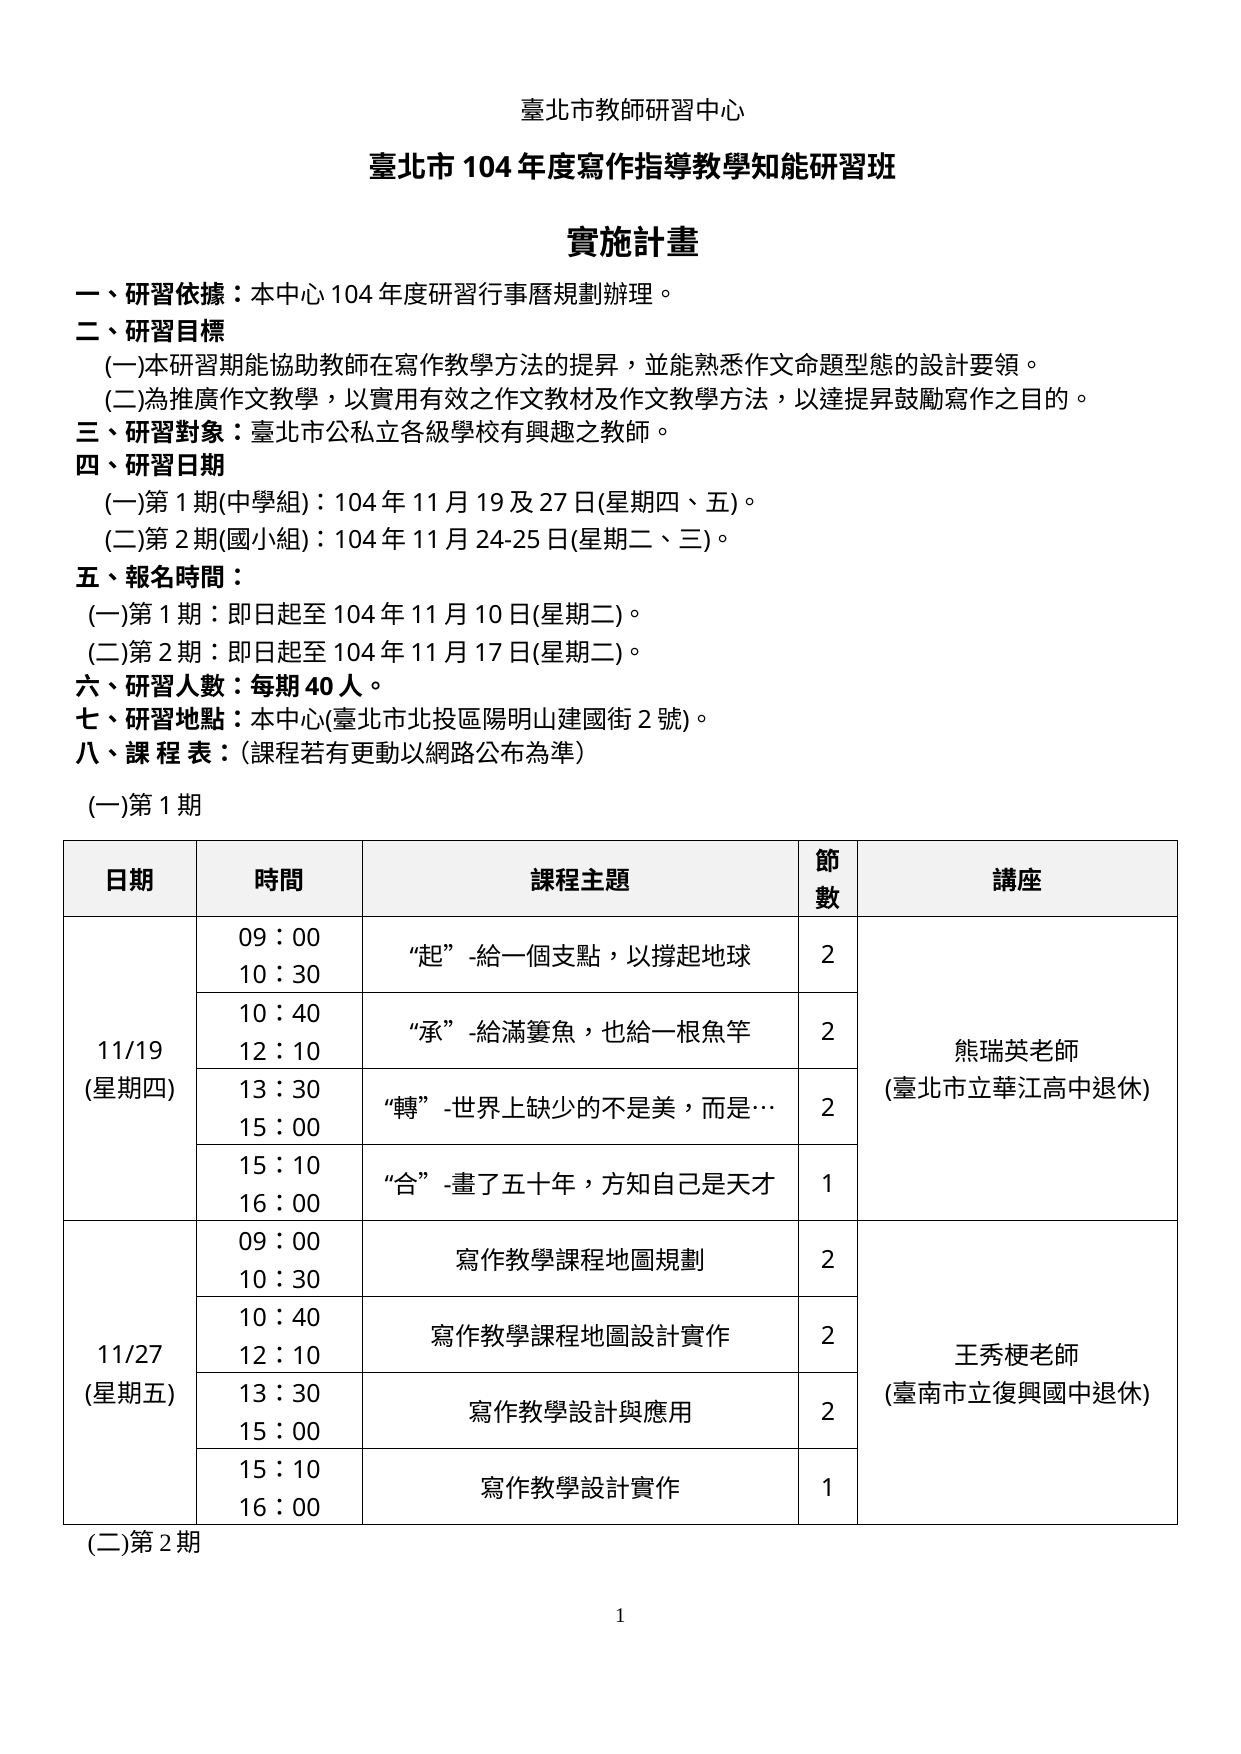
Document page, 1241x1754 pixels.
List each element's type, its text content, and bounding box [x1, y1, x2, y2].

table_cell 09：00 10：30 [197, 1221, 362, 1296]
text (一)第1期：即日起至104年11月10日(星期二)。 [75, 594, 1165, 631]
table_cell 13：30 15：00 [197, 1373, 362, 1448]
text (二)第2期 [75, 1525, 1165, 1558]
table_header 課程主題 [363, 841, 798, 916]
text 一、研習依據：本中心104年度研習行事曆規劃辦理。 [75, 277, 1165, 311]
table_header 講座 [858, 841, 1177, 916]
table_cell 15：10 16：00 [197, 1449, 362, 1524]
table_cell 2 [799, 1297, 857, 1372]
text 臺北市104年度寫作指導教學知能研習班 [100, 127, 1165, 202]
table_cell 寫作教學課程地圖設計實作 [363, 1297, 798, 1372]
table_header 節數 [799, 841, 857, 916]
table_cell 11/27 (星期五) [64, 1221, 196, 1524]
text 七、研習地點：本中心(臺北市北投區陽明山建國街2號)。 [75, 702, 1165, 736]
table_header 日期 [64, 841, 196, 916]
text (二)第2期：即日起至104年11月17日(星期二)。 [75, 631, 1165, 669]
table_cell 13：30 15：00 [197, 1069, 362, 1144]
table_cell 2 [799, 917, 857, 992]
table_cell 10：40 12：10 [197, 993, 362, 1068]
text 臺北市教師研習中心 [100, 90, 1165, 127]
text 五、報名時間： [75, 556, 1165, 594]
text 八、課 程 表：（課程若有更動以網路公布為準） [75, 736, 1165, 769]
text 四、研習日期 [75, 448, 1165, 481]
table_cell 王秀梗老師 (臺南市立復興國中退休) [858, 1221, 1177, 1524]
table_cell 寫作教學設計與應用 [363, 1373, 798, 1448]
text 二、研習目標 [75, 311, 1165, 348]
table_cell 09：00 10：30 [197, 917, 362, 992]
table_cell 2 [799, 1373, 857, 1448]
table_cell 2 [799, 993, 857, 1068]
table_cell 11/19 (星期四) [64, 917, 196, 1220]
text 六、研習人數：每期40人。 [75, 669, 1165, 702]
table_cell 熊瑞英老師 (臺北市立華江高中退休) [858, 917, 1177, 1220]
table_cell 2 [799, 1069, 857, 1144]
table_header 時間 [197, 841, 362, 916]
table_cell “轉”-世界上缺少的不是美，而是… [363, 1069, 798, 1144]
text (一)第1期 [75, 788, 1165, 821]
text 實施計畫 [100, 202, 1165, 277]
text 三、研習對象：臺北市公私立各級學校有興趣之教師。 [75, 415, 1165, 448]
text (二)第2期(國小組)：104年11月24-25日(星期二、三)。 [104, 519, 1165, 556]
table_cell “起”-給一個支點，以撐起地球 [363, 917, 798, 992]
table_cell 寫作教學設計實作 [363, 1449, 798, 1524]
table_cell 2 [799, 1221, 857, 1296]
table_cell 寫作教學課程地圖規劃 [363, 1221, 798, 1296]
table_cell “合”-畫了五十年，方知自己是天才 [363, 1145, 798, 1220]
table_cell “承”-給滿簍魚，也給一根魚竿 [363, 993, 798, 1068]
table_cell 10：40 12：10 [197, 1297, 362, 1372]
table_cell 1 [799, 1449, 857, 1524]
text (二)為推廣作文教學，以實用有效之作文教材及作文教學方法，以達提昇鼓勵寫作之目的。 [104, 381, 1165, 415]
table_cell 1 [799, 1145, 857, 1220]
table_cell 15：10 16：00 [197, 1145, 362, 1220]
text (一)第1期(中學組)：104年11月19及27日(星期四、五)。 [104, 481, 1165, 519]
text (一)本研習期能協助教師在寫作教學方法的提昇，並能熟悉作文命題型態的設計要領。 [104, 348, 1165, 381]
